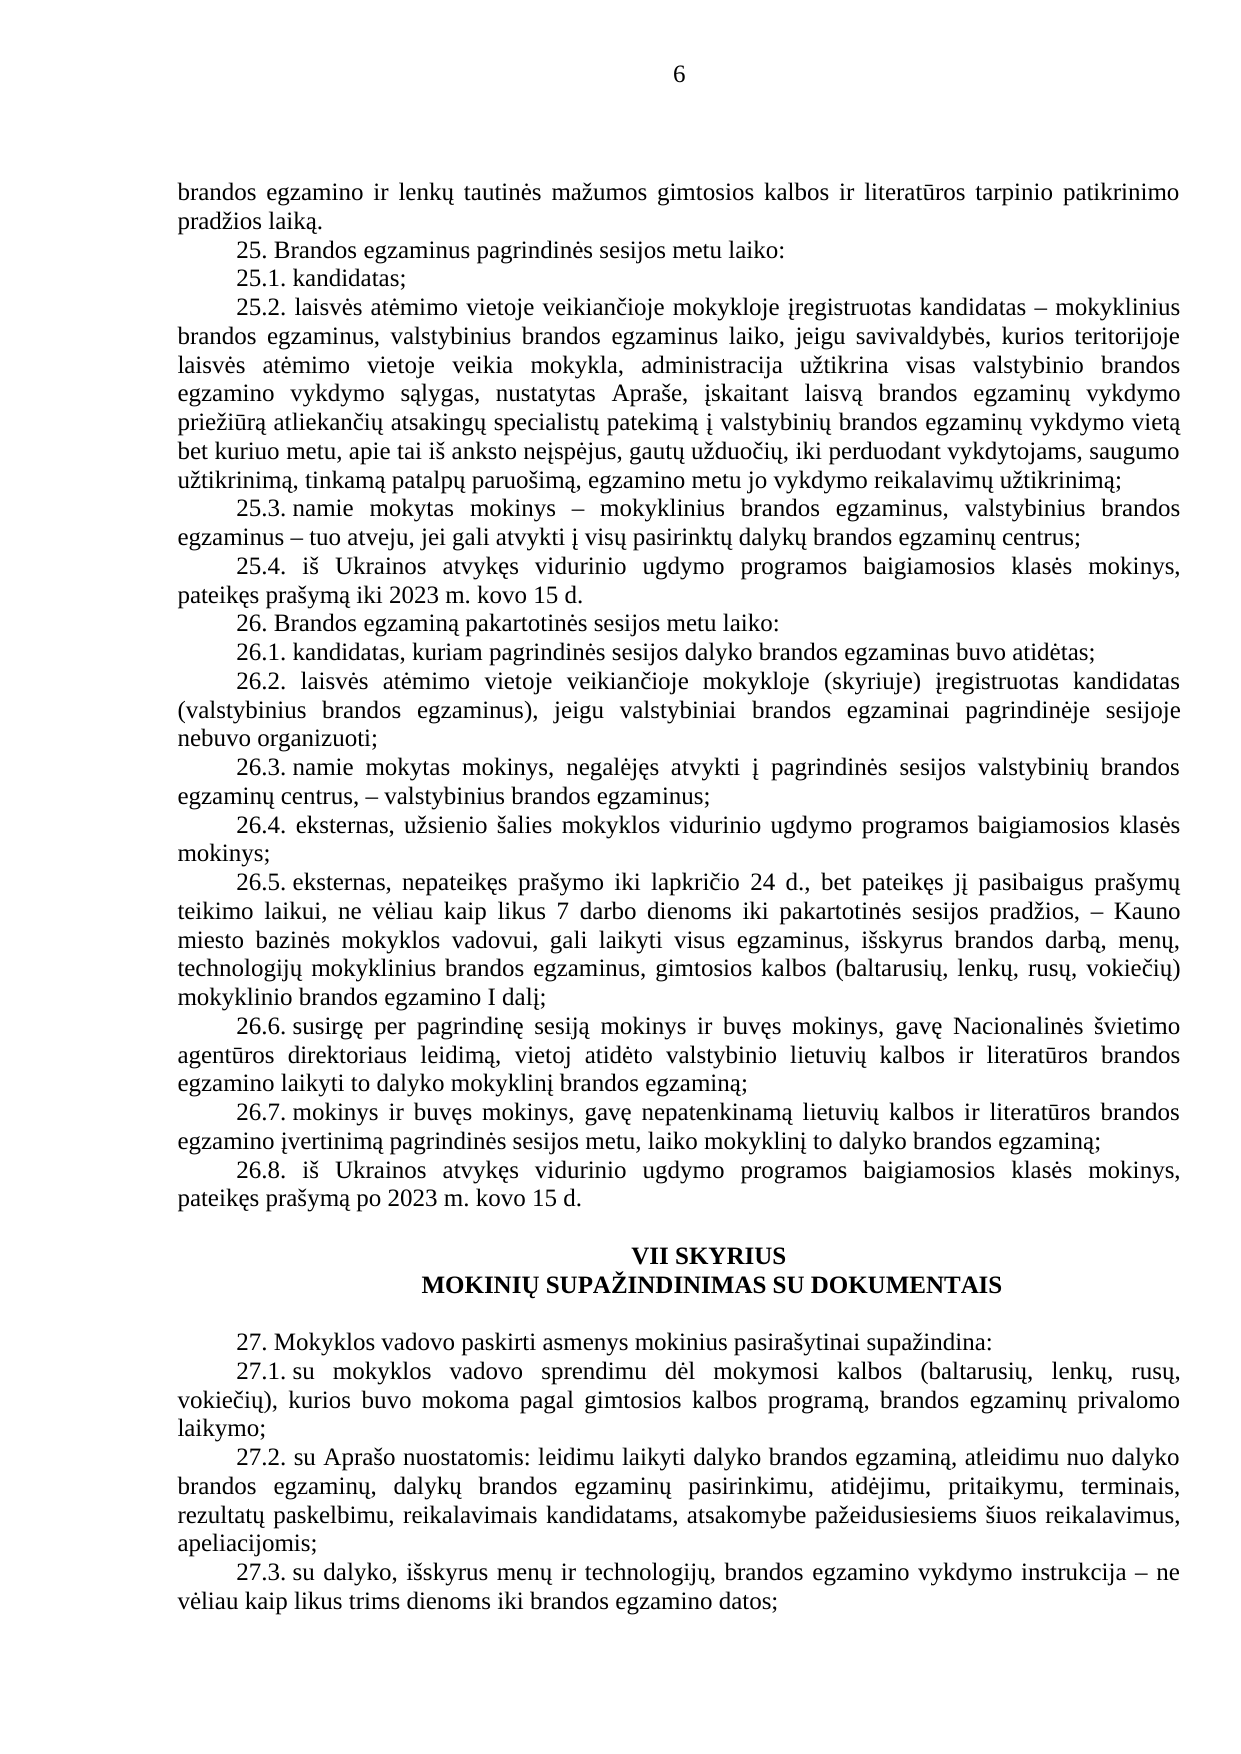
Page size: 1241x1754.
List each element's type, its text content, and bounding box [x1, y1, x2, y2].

text 26.2. laisvės atėmimo vietoje veikiančioje mokykloje (skyriuje) įregistruotas kandidatas (valstybinius brandos egzaminus), jeigu valstybiniai brandos egzaminai pagrindinėje sesijoje nebuvo organizuoti; [177, 666, 1181, 752]
text 27.1. su mokyklos vadovo sprendimu dėl mokymosi kalbos (baltarusių, lenkų, rusų, vokiečių), kurios buvo mokoma pagal gimtosios kalbos programą, brandos egzaminų privalomo laikymo; [177, 1356, 1181, 1442]
text brandos egzamino ir lenkų tautinės mažumos gimtosios kalbos ir literatūros tarpinio patikrinimo pradžios laiką. [177, 177, 1181, 235]
text 26.5. eksternas, nepateikęs prašymo iki lapkričio 24 d., bet pateikęs jį pasibaigus prašymų teikimo laikui, ne vėliau kaip likus 7 darbo dienoms iki pakartotinės sesijos pradžios, – Kauno miesto bazinės mokyklos vadovui, gali laikyti visus egzaminus, išskyrus brandos darbą, menų, technologijų mokyklinius brandos egzaminus, gimtosios kalbos (baltarusių, lenkų, rusų, vokiečių) mokyklinio brandos egzamino I dalį; [177, 867, 1181, 1011]
text 27. Mokyklos vadovo paskirti asmenys mokinius pasirašytinai supažindina: [177, 1327, 1181, 1356]
text 25.1. kandidatas; [177, 263, 1181, 292]
subtitle 25.3. namie mokytas mokinys – mokyklinius brandos egzaminus, valstybinius brandos egzaminus – tuo atveju, jei gali atvykti į visų pasirinktų dalykų brandos egzaminų centrus; [177, 493, 1181, 551]
text 26.6. susirgę per pagrindinę sesiją mokinys ir buvęs mokinys, gavę Nacionalinės švietimo agentūros direktoriaus leidimą, vietoj atidėto valstybinio lietuvių kalbos ir literatūros brandos egzamino laikyti to dalyko mokyklinį brandos egzaminą; [177, 1011, 1181, 1097]
text 26.7. mokinys ir buvęs mokinys, gavę nepatenkinamą lietuvių kalbos ir literatūros brandos egzamino įvertinimą pagrindinės sesijos metu, laiko mokyklinį to dalyko brandos egzaminą; [177, 1097, 1181, 1155]
subtitle 26. Brandos egzaminą pakartotinės sesijos metu laiko: [177, 608, 1181, 637]
subtitle 26.8. iš Ukrainos atvykęs vidurinio ugdymo programos baigiamosios klasės mokinys, pateikęs prašymą po 2023 m. kovo 15 d. [177, 1155, 1181, 1212]
text 26.4. eksternas, užsienio šalies mokyklos vidurinio ugdymo programos baigiamosios klasės mokinys; [177, 810, 1181, 867]
text 26.1. kandidatas, kuriam pagrindinės sesijos dalyko brandos egzaminas buvo atidėtas; [177, 637, 1181, 666]
text 27.2. su Aprašo nuostatomis: leidimu laikyti dalyko brandos egzaminą, atleidimu nuo dalyko brandos egzaminų, dalykų brandos egzaminų pasirinkimu, atidėjimu, pritaikymu, terminais, rezultatų paskelbimu, reikalavimais kandidatams, atsakomybe pažeidusiesiems šiuos reikalavimus, apeliacijomis; [177, 1442, 1181, 1557]
subtitle 25.4. iš Ukrainos atvykęs vidurinio ugdymo programos baigiamosios klasės mokinys, pateikęs prašymą iki 2023 m. kovo 15 d. [177, 551, 1181, 608]
text 25. Brandos egzaminus pagrindinės sesijos metu laiko: [177, 235, 1181, 263]
text VII SKYRIUS [177, 1241, 1181, 1270]
text 25.2. laisvės atėmimo vietoje veikiančioje mokykloje įregistruotas kandidatas – mokyklinius brandos egzaminus, valstybinius brandos egzaminus laiko, jeigu savivaldybės, kurios teritorijoje laisvės atėmimo vietoje veikia mokykla, administracija užtikrina visas valstybinio brandos egzamino vykdymo sąlygas, nustatytas Apraše, įskaitant laisvą brandos egzaminų vykdymo priežiūrą atliekančių atsakingų specialistų patekimą į valstybinių brandos egzaminų vykdymo vietą bet kuriuo metu, apie tai iš anksto neįspėjus, gautų užduočių, iki perduodant vykdytojams, saugumo užtikrinimą, tinkamą patalpų paruošimą, egzamino metu jo vykdymo reikalavimų užtikrinimą; [177, 292, 1181, 493]
text 27.3. su dalyko, išskyrus menų ir technologijų, brandos egzamino vykdymo instrukcija – ne vėliau kaip likus trims dienoms iki brandos egzamino datos; [177, 1557, 1181, 1615]
text MOKINIŲ SUPAŽINDINIMAS SU DOKUMENTAIS [177, 1270, 1181, 1298]
text 26.3. namie mokytas mokinys, negalėjęs atvykti į pagrindinės sesijos valstybinių brandos egzaminų centrus, – valstybinius brandos egzaminus; [177, 752, 1181, 810]
